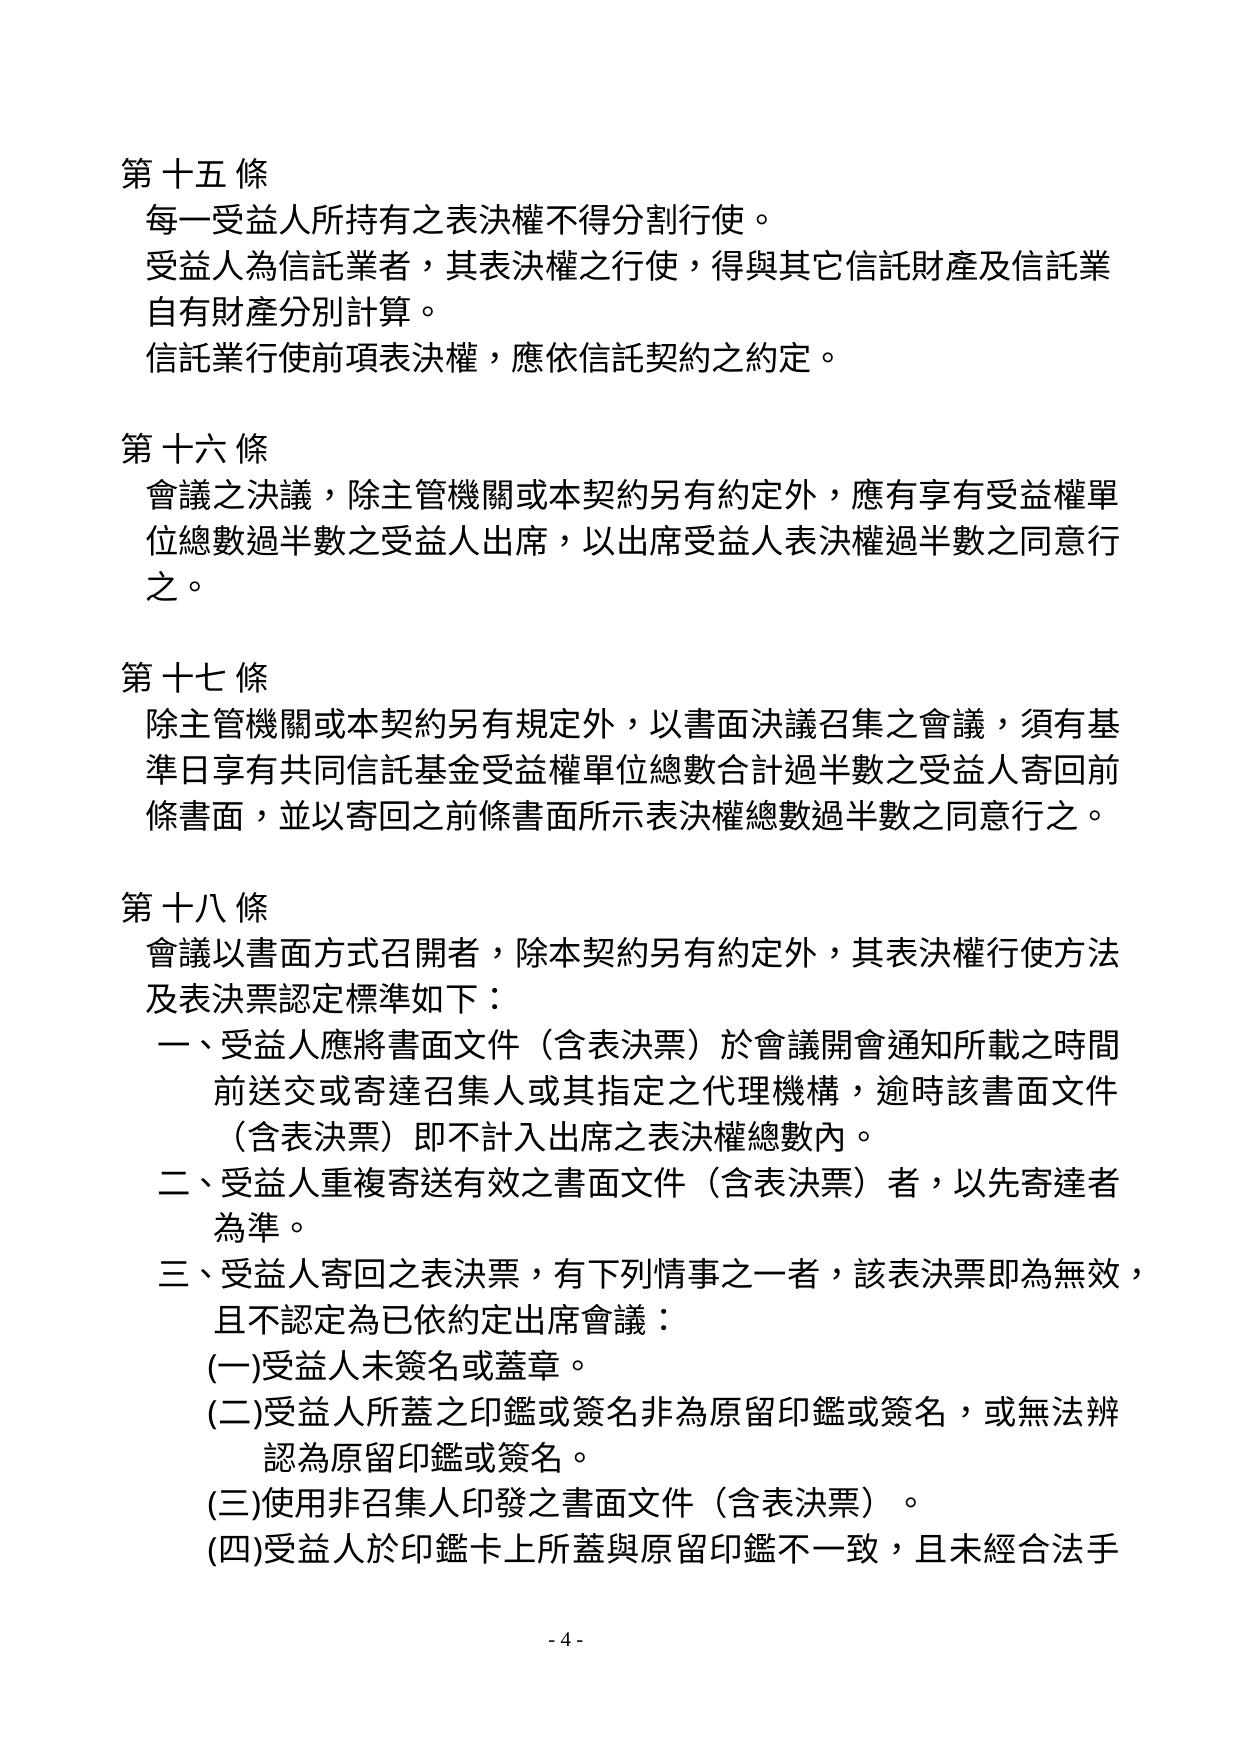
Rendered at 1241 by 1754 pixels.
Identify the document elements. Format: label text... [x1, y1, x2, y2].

text (一)受益人未簽名或蓋章。 [207, 1342, 1120, 1387]
text 會議以書面方式召開者，除本契約另有約定外，其表決權行使方法及表決票認定標準如下： [145, 929, 1120, 1021]
text (四)受益人於印鑑卡上所蓋與原留印鑑不一致，且未經合法手 [207, 1525, 1120, 1571]
text 會議之決議，除主管機關或本契約另有約定外，應有享有受益權單位總數過半數之受益人出席，以出席受益人表決權過半數之同意行之。 [145, 471, 1120, 608]
text 信託業行使前項表決權，應依信託契約之約定。 [145, 333, 1120, 379]
text 第 十七 條 [120, 654, 1120, 700]
text 每一受益人所持有之表決權不得分割行使。 [145, 196, 1120, 242]
text (二)受益人所蓋之印鑑或簽名非為原留印鑑或簽名，或無法辨認為原留印鑑或簽名。 [207, 1387, 1120, 1479]
text 受益人為信託業者，其表決權之行使，得與其它信託財產及信託業自有財產分別計算。 [145, 242, 1120, 333]
text 除主管機關或本契約另有規定外，以書面決議召集之會議，須有基準日享有共同信託基金受益權單位總數合計過半數之受益人寄回前條書面，並以寄回之前條書面所示表決權總數過半數之同意行之。 [145, 700, 1120, 837]
text 第 十六 條 [120, 425, 1120, 471]
text 二、受益人重複寄送有效之書面文件（含表決票）者，以先寄達者為準。 [157, 1158, 1120, 1250]
text 三、受益人寄回之表決票，有下列情事之一者，該表決票即為無效，且不認定為已依約定出席會議： [157, 1250, 1120, 1342]
text 第 十五 條 [120, 150, 1120, 196]
text 第 十八 條 [120, 883, 1120, 929]
text 一、受益人應將書面文件（含表決票）於會議開會通知所載之時間前送交或寄達召集人或其指定之代理機構，逾時該書面文件（含表決票）即不計入出席之表決權總數內。 [157, 1021, 1120, 1158]
text (三)使用非召集人印發之書面文件（含表決票）。 [207, 1479, 1120, 1525]
